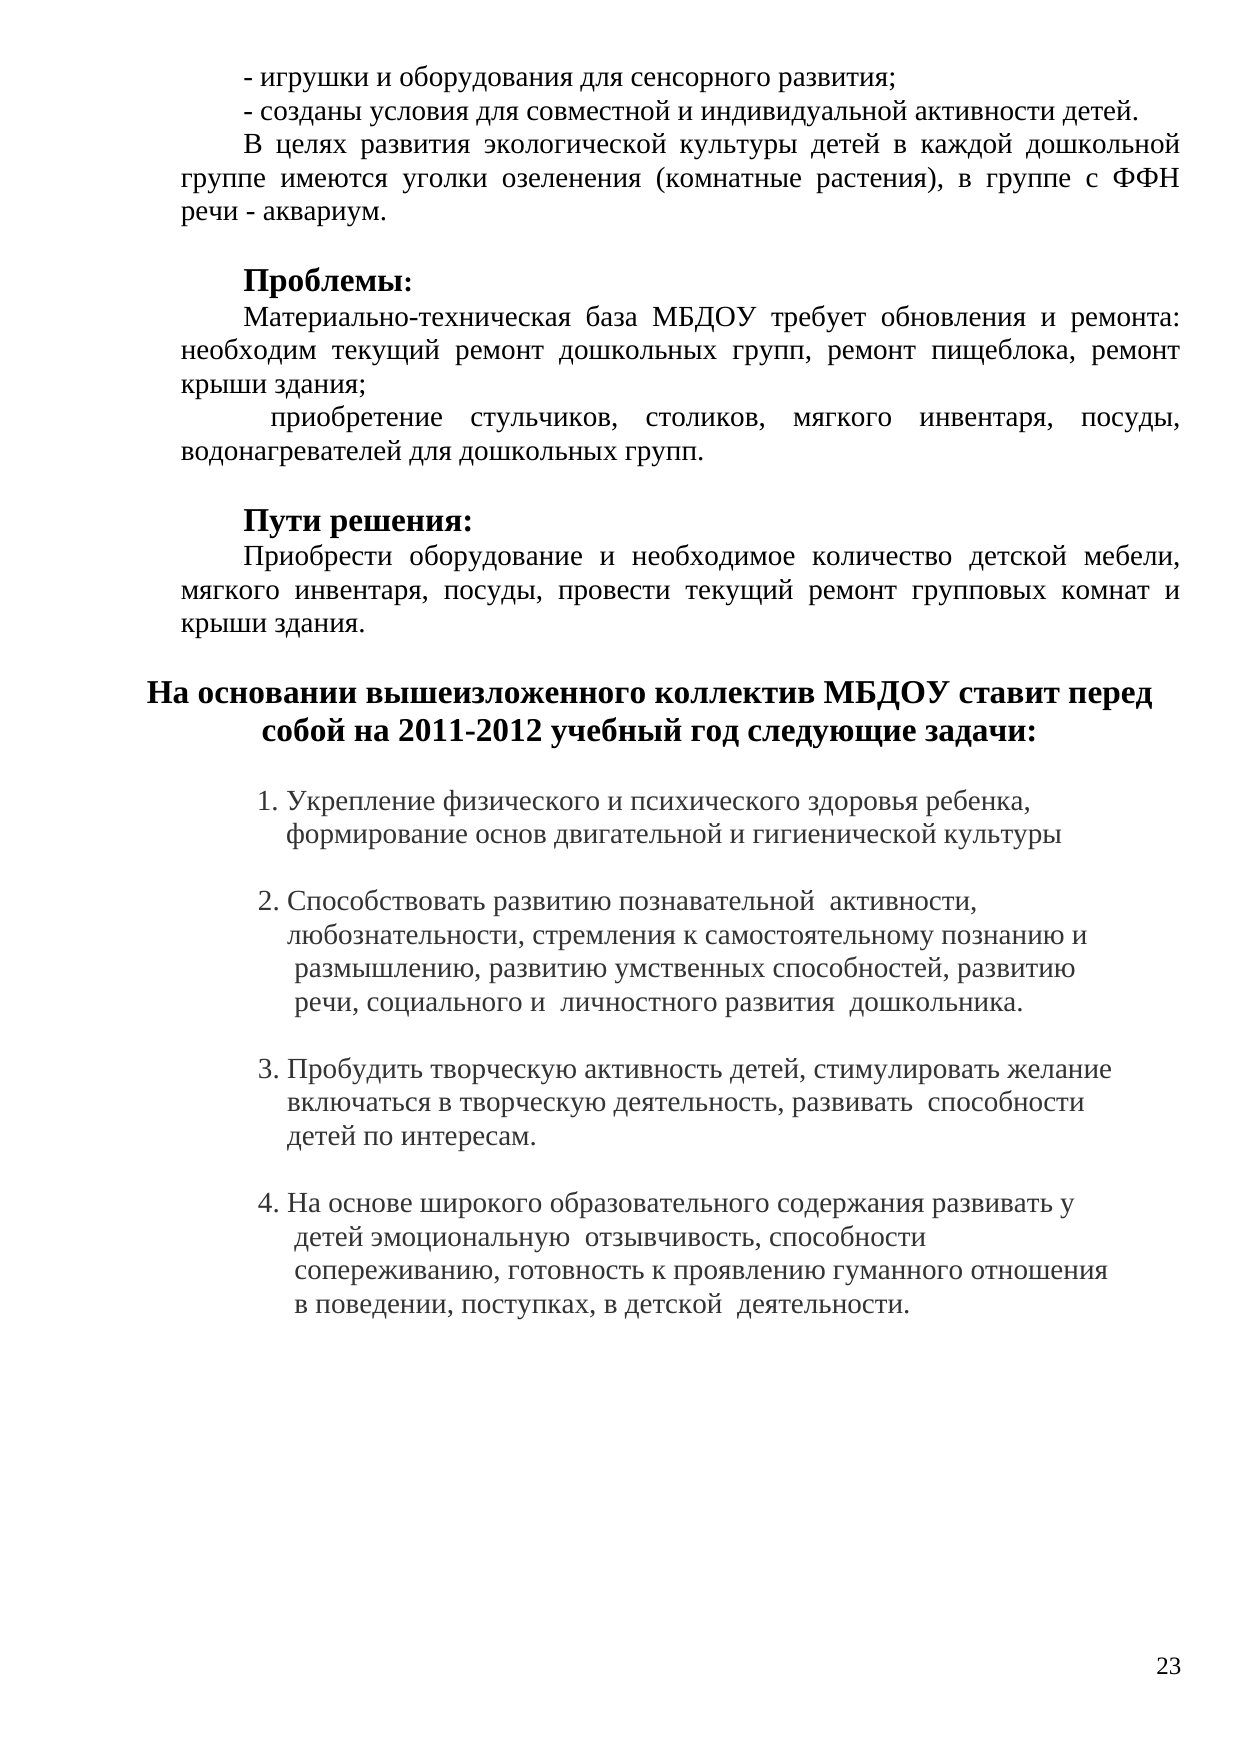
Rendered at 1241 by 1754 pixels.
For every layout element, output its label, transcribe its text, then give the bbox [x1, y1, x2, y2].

text размышлению, развитию умственных способностей, развитию [156, 950, 1181, 984]
text В целях развития экологической культуры детей в каждой дошкольной группе имеются уголки озеленения (комнатные растения), в группе с ФФН речи - аквариум. [181, 126, 1181, 227]
text приобретение стульчиков, столиков, мягкого инвентаря, посуды, водонагревателей для дошкольных групп. [181, 399, 1181, 466]
text включаться в творческую деятельность, развивать способности [156, 1084, 1181, 1118]
text формирование основ двигательной и гигиенической культуры [118, 816, 1181, 850]
text - игрушки и оборудования для сенсорного развития; [181, 59, 1181, 93]
text Пути решения: [181, 500, 1181, 538]
text Приобрести оборудование и необходимое количество детской мебели, мягкого инвентаря, посуды, провести текущий ремонт групповых комнат и крыши здания. [181, 538, 1181, 639]
text 4. На основе широкого образовательного содержания развивать у [156, 1185, 1181, 1219]
text На основании вышеизложенного коллектив МБДОУ ставит перед собой на 2011-2012 учебный год следующие задачи: [118, 672, 1181, 749]
text Проблемы: [181, 260, 1181, 299]
text любознательности, стремления к самостоятельному познанию и [156, 917, 1181, 950]
text детей по интересам. [156, 1118, 1181, 1152]
text 2. Способствовать развитию познавательной активности, [156, 883, 1181, 917]
text Материально-техническая база МБДОУ требует обновления и ремонта: необходим текущий ремонт дошкольных групп, ремонт пищеблока, ремонт крыши здания; [181, 299, 1181, 399]
text 1. Укрепление физического и психического здоровья ребенка, [118, 783, 1181, 816]
text в поведении, поступках, в детской деятельности. [156, 1286, 1181, 1319]
text сопереживанию, готовность к проявлению гуманного отношения [156, 1252, 1181, 1286]
text - созданы условия для совместной и индивидуальной активности детей. [181, 93, 1181, 126]
text детей эмоциональную отзывчивость, способности [156, 1219, 1181, 1252]
text речи, социального и личностного развития дошкольника. [156, 984, 1181, 1017]
text 3. Пробудить творческую активность детей, стимулировать желание [156, 1051, 1181, 1084]
